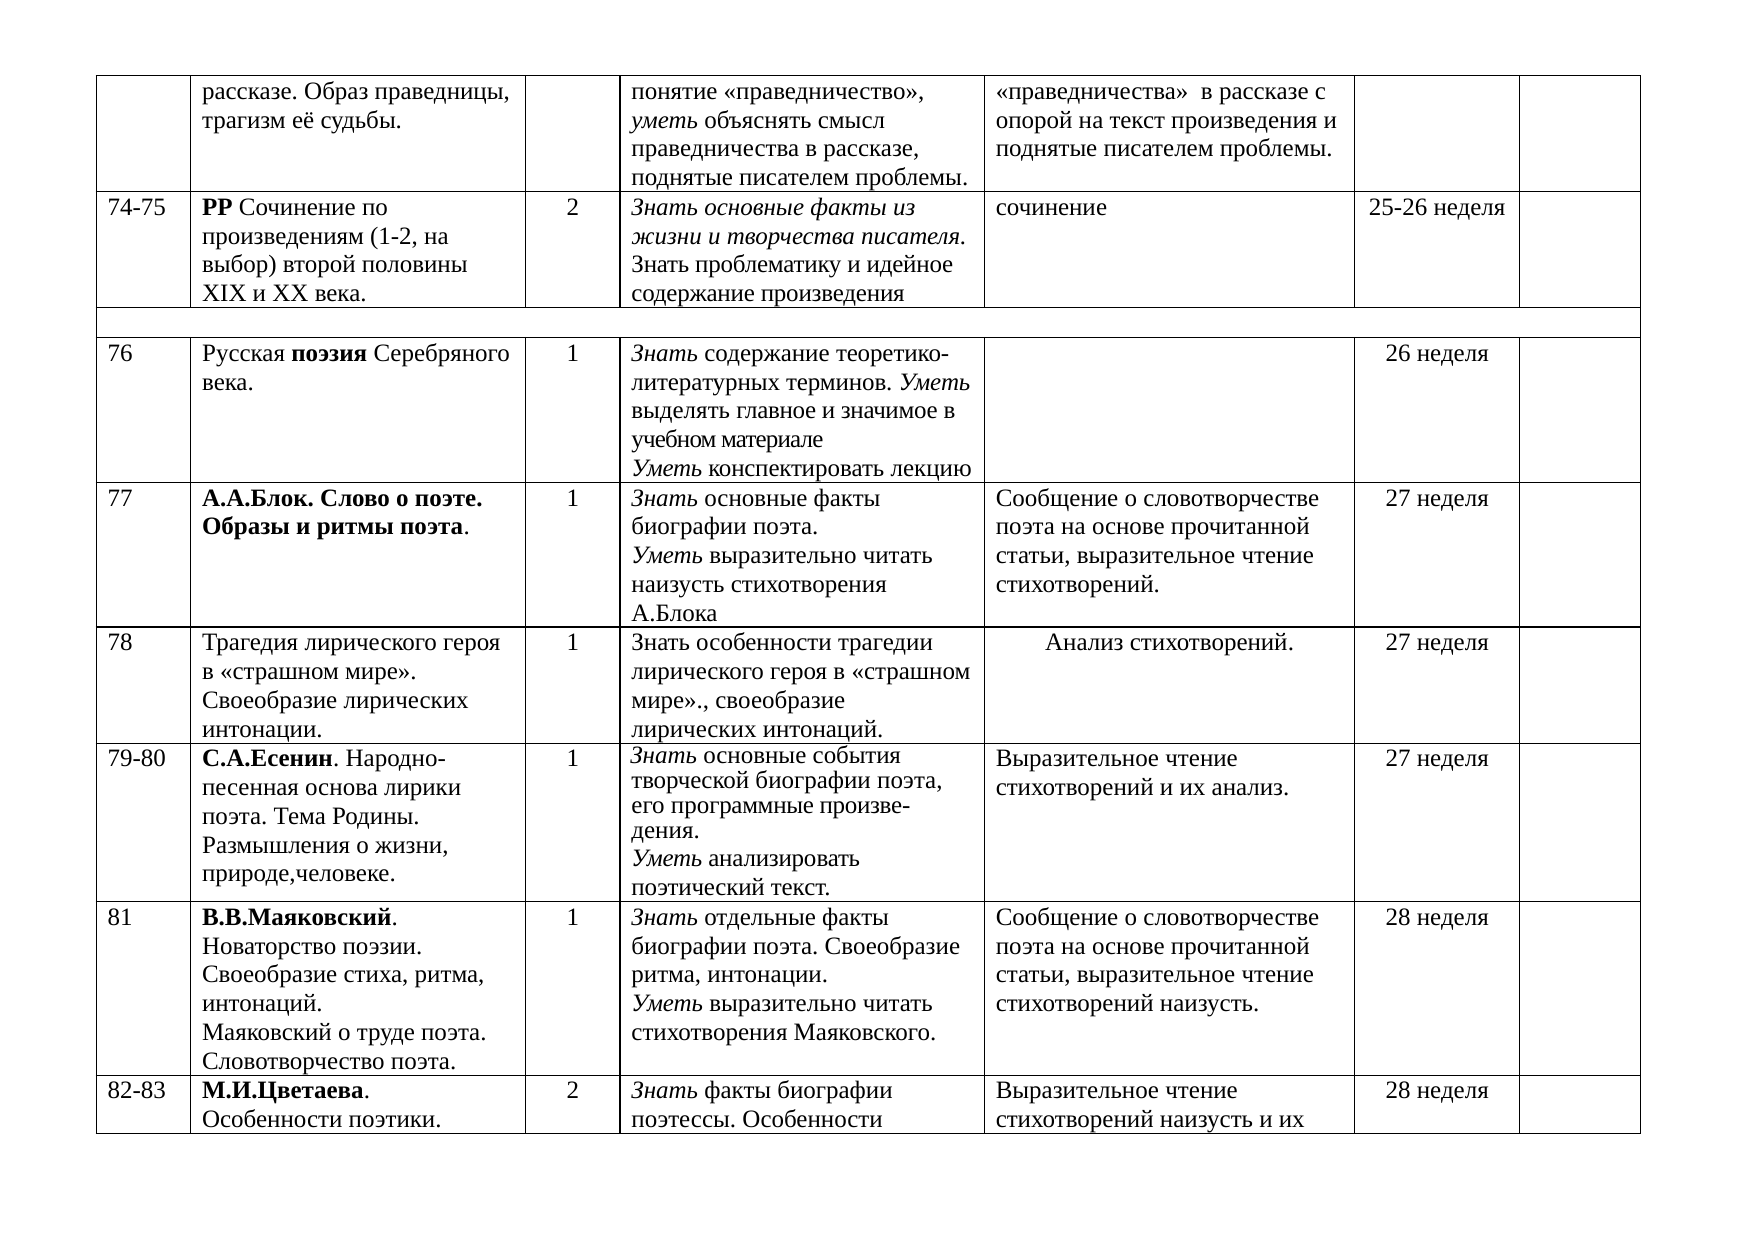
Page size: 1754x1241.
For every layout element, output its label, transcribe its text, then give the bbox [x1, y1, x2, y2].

table_cell 78 [97, 628, 190, 742]
table_cell [1520, 628, 1640, 742]
table_cell Знать особенности трагедии лирического героя в «страшном мире»., своеобразие лирических интонаций. [621, 628, 984, 742]
table_cell [97, 76, 190, 191]
table_cell 27 неделя [1355, 744, 1519, 901]
table_cell 27 неделя [1355, 628, 1519, 742]
table_cell В.В.Маяковский. Новаторство поэзии. Своеобразие стиха, ритма, интонаций. Маяковский о труде поэта. Словотворчество поэта. [191, 902, 525, 1074]
table_cell С.А.Есенин. Народно-песенная основа лирики поэта. Тема Родины. Размышления о жизни, природе,человеке. [191, 744, 525, 901]
table_cell 1 [526, 483, 619, 626]
table_cell 79-80 [97, 744, 190, 901]
table_cell 1 [526, 902, 619, 1074]
table_cell Знать отдельные факты биографии поэта. Своеобразие ритма, интонации. Уметь выразительно читать стихотворения Маяковского. [621, 902, 984, 1074]
table_cell Знать основные события творче­ской биографии поэта, его про­граммные произве­дения. Уметь анализиро­вать поэтический текст. [621, 744, 984, 901]
table_cell 76 [97, 338, 190, 482]
table_cell 81 [97, 902, 190, 1074]
table_cell 82-83 [97, 1076, 190, 1133]
table_cell [1520, 338, 1640, 482]
table_cell Знать основные факты из жизни и творчества писателя. Знать проблематику и идейное содержание произведения [621, 192, 984, 307]
table_cell 26 неделя [1355, 338, 1519, 482]
table_cell 1 [526, 338, 619, 482]
table_cell Знать основные факты биографии поэта. Уметь выразительно читать наизусть стихотворения А.Блока [621, 483, 984, 626]
table_cell [526, 76, 619, 191]
table_cell Знать факты биографии поэтессы. Особенности [621, 1076, 984, 1133]
table_cell А.А.Блок. Слово о поэте. Образы и ритмы поэта. [191, 483, 525, 626]
table_cell Выразительное чтение стихотворений и их анализ. [985, 744, 1354, 901]
table_cell [1520, 192, 1640, 307]
table_cell [985, 338, 1354, 482]
table_cell 74-75 [97, 192, 190, 307]
table_cell 2 [526, 1076, 619, 1133]
table_cell [1520, 902, 1640, 1074]
table_cell Выразительное чтение стихотворений наизусть и их [985, 1076, 1354, 1133]
table_cell сочинение [985, 192, 1354, 307]
table_cell [1520, 1076, 1640, 1133]
table_cell 77 [97, 483, 190, 626]
table_cell Знать содержание теоретико-литера­турных терминов. Уметь выделять главное и значимое в учебном материале Уметь конспекти­ровать лекцию [621, 338, 984, 482]
table_cell [1520, 744, 1640, 901]
table_cell 1 [526, 744, 619, 901]
table_cell Трагедия лирического героя в «страшном мире». Своеобразие лирических интонации. [191, 628, 525, 742]
table_cell Сообщение о словотворчестве поэта на основе прочитанной статьи, выразительное чтение стихотворений наизусть. [985, 902, 1354, 1074]
table_cell РР Сочинение по произведениям (1-2, на выбор) второй половины ХIХ и ХХ века. [191, 192, 525, 307]
table_cell 28 неделя [1355, 1076, 1519, 1133]
table_cell [1520, 76, 1640, 191]
table_cell Русская поэзия Серебряного века. [191, 338, 525, 482]
table_cell понятие «праведничество», уметь объяснять смысл праведничества в рассказе, поднятые писателем проблемы. [621, 76, 984, 191]
table_cell [97, 308, 1640, 337]
table_cell 2 [526, 192, 619, 307]
table_cell Сообщение о словотворчестве поэта на основе прочитанной статьи, выразительное чтение стихотворений. [985, 483, 1354, 626]
table_cell рассказе. Образ праведницы, трагизм её судьбы. [191, 76, 525, 191]
table_cell 28 неделя [1355, 902, 1519, 1074]
table_cell М.И.Цветаева. Особенности поэтики. [191, 1076, 525, 1133]
table_cell «праведничества» в рассказе с опорой на текст произведения и поднятые писателем проблемы. [985, 76, 1354, 191]
table_cell 25-26 неделя [1355, 192, 1519, 307]
table_cell Анализ стихотворений. [985, 628, 1354, 742]
table_cell 1 [526, 628, 619, 742]
table_cell [1520, 483, 1640, 626]
table_cell [1355, 76, 1519, 191]
table_cell 27 неделя [1355, 483, 1519, 626]
